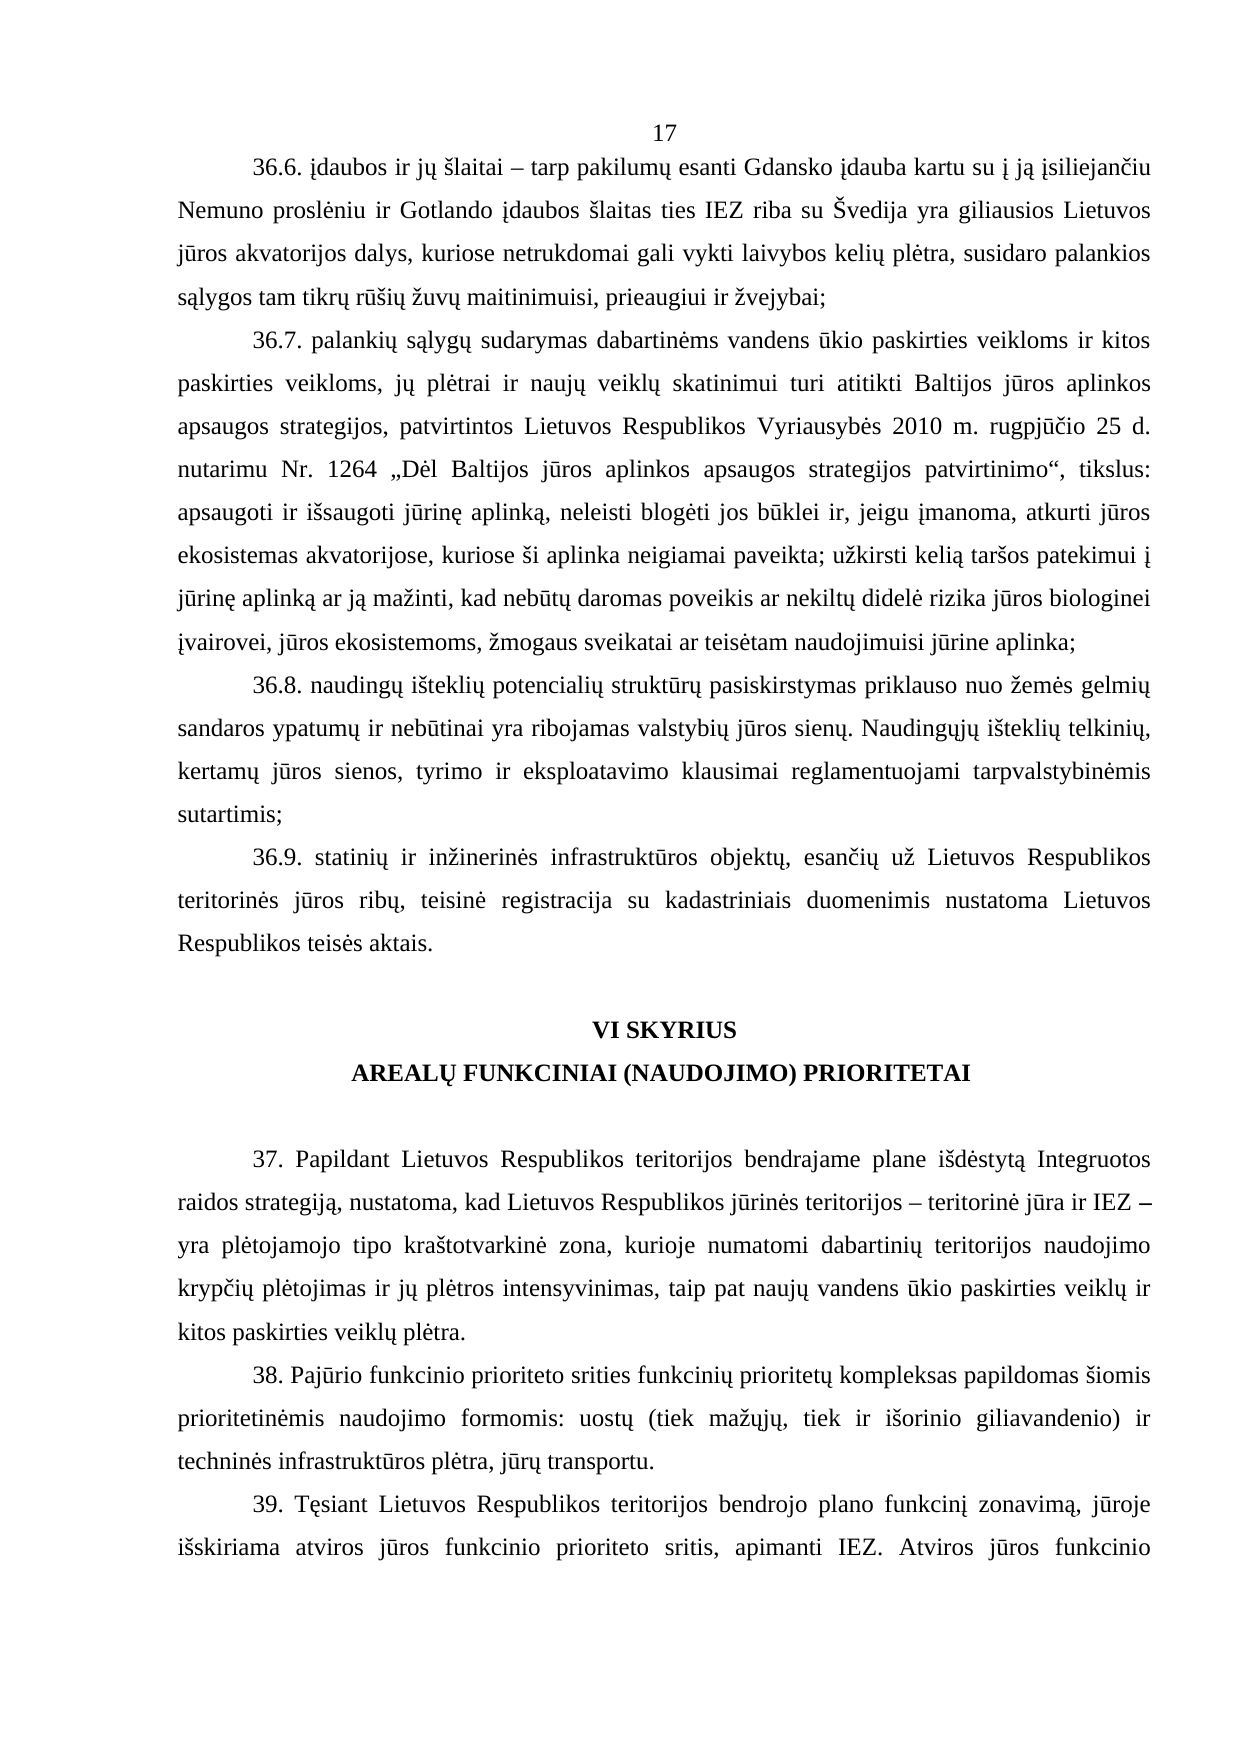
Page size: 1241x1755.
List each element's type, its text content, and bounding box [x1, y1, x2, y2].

text 36.9. statinių ir inžinerinės infrastruktūros objektų, esančių už Lietuvos Respublikos teritorinės jūros ribų, teisinė registracija su kadastriniais duomenimis nustatoma Lietuvos Respublikos teisės aktais. [177, 842, 1152, 957]
text AREALŲ FUNKCINIAI (NAUDOJIMO) PRIORITETAI [177, 1058, 1152, 1087]
text 37. Papildant Lietuvos Respublikos teritorijos bendrajame plane išdėstytą Integruotos raidos strategiją, nustatoma, kad Lietuvos Respublikos jūrinės teritorijos – teritorinė jūra ir IEZ – yra plėtojamojo tipo kraštotvarkinė zona, kurioje numatomi dabartinių teritorijos naudojimo krypčių plėtojimas ir jų plėtros intensyvinimas, taip pat naujų vandens ūkio paskirties veiklų ir kitos paskirties veiklų plėtra. [177, 1144, 1152, 1345]
text 39. Tęsiant Lietuvos Respublikos teritorijos bendrojo plano funkcinį zonavimą, jūroje išskiriama atviros jūros funkcinio prioriteto sritis, apimanti IEZ. Atviros jūros funkcinio [177, 1489, 1152, 1561]
text 36.6. įdaubos ir jų šlaitai – tarp pakilumų esanti Gdansko įdauba kartu su į ją įsiliejančiu Nemuno proslėniu ir Gotlando įdaubos šlaitas ties IEZ riba su Švedija yra giliausios Lietuvos jūros akvatorijos dalys, kuriose netrukdomai gali vykti laivybos kelių plėtra, susidaro palankios sąlygos tam tikrų rūšių žuvų maitinimuisi, prieaugiui ir žvejybai; [177, 152, 1152, 310]
text 38. Pajūrio funkcinio prioriteto srities funkcinių prioritetų kompleksas papildomas šiomis prioritetinėmis naudojimo formomis: uostų (tiek mažųjų, tiek ir išorinio giliavandenio) ir techninės infrastruktūros plėtra, jūrų transportu. [177, 1360, 1152, 1475]
text 36.7. palankių sąlygų sudarymas dabartinėms vandens ūkio paskirties veikloms ir kitos paskirties veikloms, jų plėtrai ir naujų veiklų skatinimui turi atitikti Baltijos jūros aplinkos apsaugos strategijos, patvirtintos Lietuvos Respublikos Vyriausybės 2010 m. rugpjūčio 25 d. nutarimu Nr. 1264 „Dėl Baltijos jūros aplinkos apsaugos strategijos patvirtinimo“, tikslus: apsaugoti ir išsaugoti jūrinę aplinką, neleisti blogėti jos būklei ir, jeigu įmanoma, atkurti jūros ekosistemas akvatorijose, kuriose ši aplinka neigiamai paveikta; užkirsti kelią taršos patekimui į jūrinę aplinką ar ją mažinti, kad nebūtų daromas poveikis ar nekiltų didelė rizika jūros biologinei įvairovei, jūros ekosistemoms, žmogaus sveikatai ar teisėtam naudojimuisi jūrine aplinka; [177, 325, 1152, 655]
text 36.8. naudingų išteklių potencialių struktūrų pasiskirstymas priklauso nuo žemės gelmių sandaros ypatumų ir nebūtinai yra ribojamas valstybių jūros sienų. Naudingųjų išteklių telkinių, kertamų jūros sienos, tyrimo ir eksploatavimo klausimai reglamentuojami tarpvalstybinėmis sutartimis; [177, 670, 1152, 828]
text VI SKYRIUS [177, 1015, 1152, 1043]
